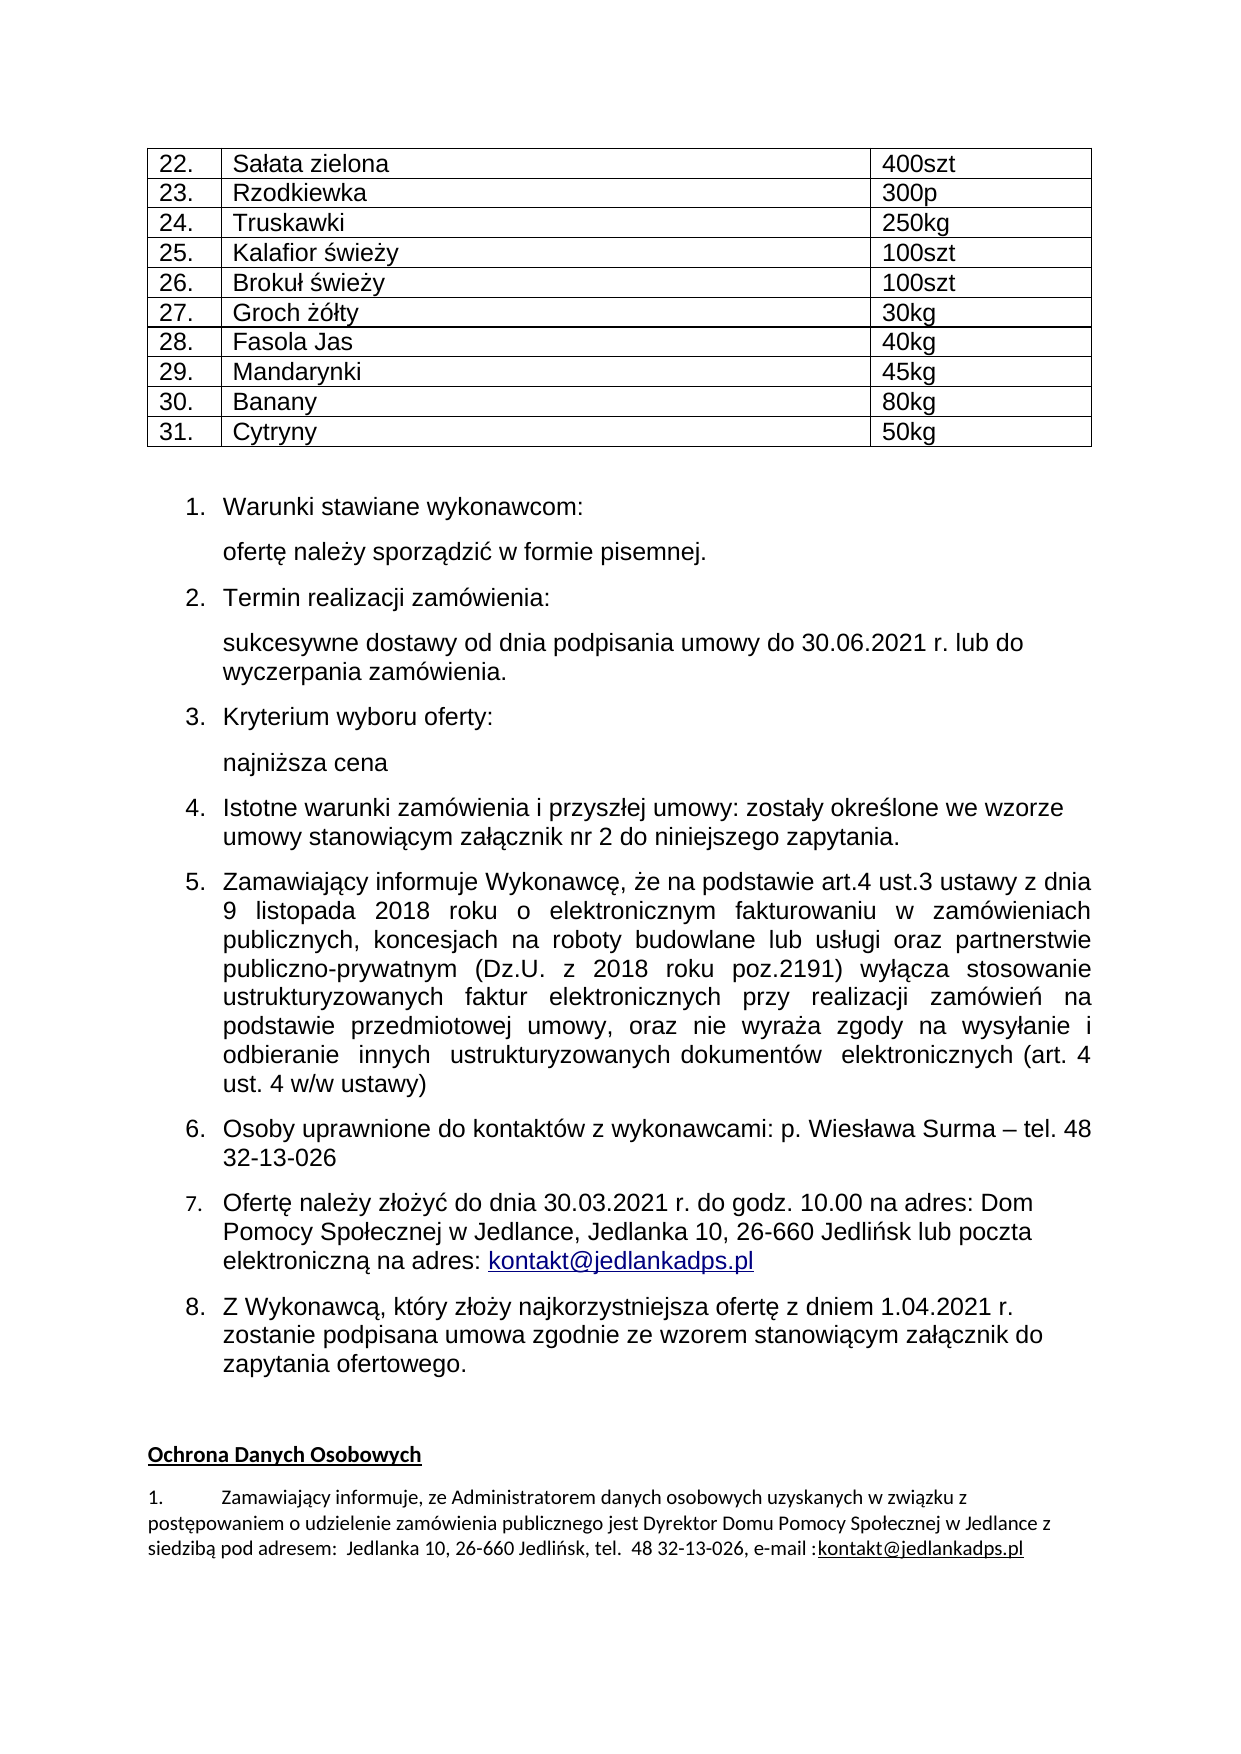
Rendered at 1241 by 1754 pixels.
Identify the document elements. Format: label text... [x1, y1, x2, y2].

list Warunki stawiane wykonawcom: [185, 492, 1093, 521]
table_cell 31. [148, 417, 221, 446]
list Istotne warunki zamówienia i przyszłej umowy: zostały określone we wzorze umowy stanowiącym załącznik nr 2 do niniejszego zapytania. [185, 793, 1093, 851]
table_cell 23. [148, 179, 221, 207]
table_cell Rzodkiewka [222, 179, 870, 207]
list Termin realizacji zamówienia: [185, 583, 1093, 612]
table_cell Cytryny [222, 417, 870, 446]
list najniższa cena [223, 748, 1093, 777]
table_cell Mandarynki [222, 357, 870, 386]
table_cell 40kg [871, 328, 1091, 356]
table_cell 50kg [871, 417, 1091, 446]
table_cell 26. [148, 268, 221, 297]
table_cell 80kg [871, 387, 1091, 416]
table_cell 300p [871, 179, 1091, 207]
list Kryterium wyboru oferty: [185, 702, 1093, 731]
table_cell Brokuł świeży [222, 268, 870, 297]
table_cell 100szt [871, 268, 1091, 297]
table_cell 250kg [871, 208, 1091, 237]
table_cell Sałata zielona [222, 149, 870, 177]
text Ochrona Danych Osobowych [148, 1440, 1093, 1468]
table_cell 24. [148, 208, 221, 237]
list Ofertę należy złożyć do dnia 30.03.2021 r. do godz. 10.00 na adres: Dom Pomocy Społecznej w Jedlance, Jedlanka 10, 26-660 Jedlińsk lub poczta elektroniczną na adres: kontakt@jedlankadps.pl [185, 1188, 1093, 1275]
table_cell 27. [148, 298, 221, 326]
list Zamawiający informuje, ze Administratorem danych osobowych uzyskanych w związku z postępowaniem o udzielenie zamówienia publicznego jest Dyrektor Domu Pomocy Społecznej w Jedlance z siedzibą pod adresem: Jedlanka 10, 26-660 Jedlińsk, tel. 48 32-13-026, e-mail :kontakt@jedlankadps.pl [148, 1484, 1093, 1561]
list ofertę należy sporządzić w formie pisemnej. [223, 537, 1093, 566]
table_cell 30. [148, 387, 221, 416]
table_cell Banany [222, 387, 870, 416]
table_cell 22. [148, 149, 221, 177]
list Osoby uprawnione do kontaktów z wykonawcami: p. Wiesława Surma – tel. 48 32-13-026 [185, 1114, 1093, 1172]
table_cell 30kg [871, 298, 1091, 326]
list Zamawiający informuje Wykonawcę, że na podstawie art.4 ust.3 ustawy z dnia 9 listopada 2018 roku o elektronicznym fakturowaniu w zamówieniach publicznych, koncesjach na roboty budowlane lub usługi oraz partnerstwie publiczno-prywatnym (Dz.U. z 2018 roku poz.2191) wyłącza stosowanie ustrukturyzowanych faktur elektronicznych przy realizacji zamówień na podstawie przedmiotowej umowy, oraz nie wyraża zgody na wysyłanie i odbieranie innych ustrukturyzowanych dokumentów elektronicznych (art. 4 ust. 4 w/w ustawy) [185, 867, 1093, 1097]
table_cell 28. [148, 328, 221, 356]
table_cell Fasola Jas [222, 328, 870, 356]
table_cell Groch żółty [222, 298, 870, 326]
table_cell 400szt [871, 149, 1091, 177]
table_cell Truskawki [222, 208, 870, 237]
table_cell Kalafior świeży [222, 238, 870, 267]
list Z Wykonawcą, który złoży najkorzystniejsza ofertę z dniem 1.04.2021 r. zostanie podpisana umowa zgodnie ze wzorem stanowiącym załącznik do zapytania ofertowego. [185, 1292, 1093, 1378]
table_cell 25. [148, 238, 221, 267]
table_cell 100szt [871, 238, 1091, 267]
table_cell 29. [148, 357, 221, 386]
table_cell 45kg [871, 357, 1091, 386]
list sukcesywne dostawy od dnia podpisania umowy do 30.06.2021 r. lub do wyczerpania zamówienia. [223, 628, 1093, 686]
